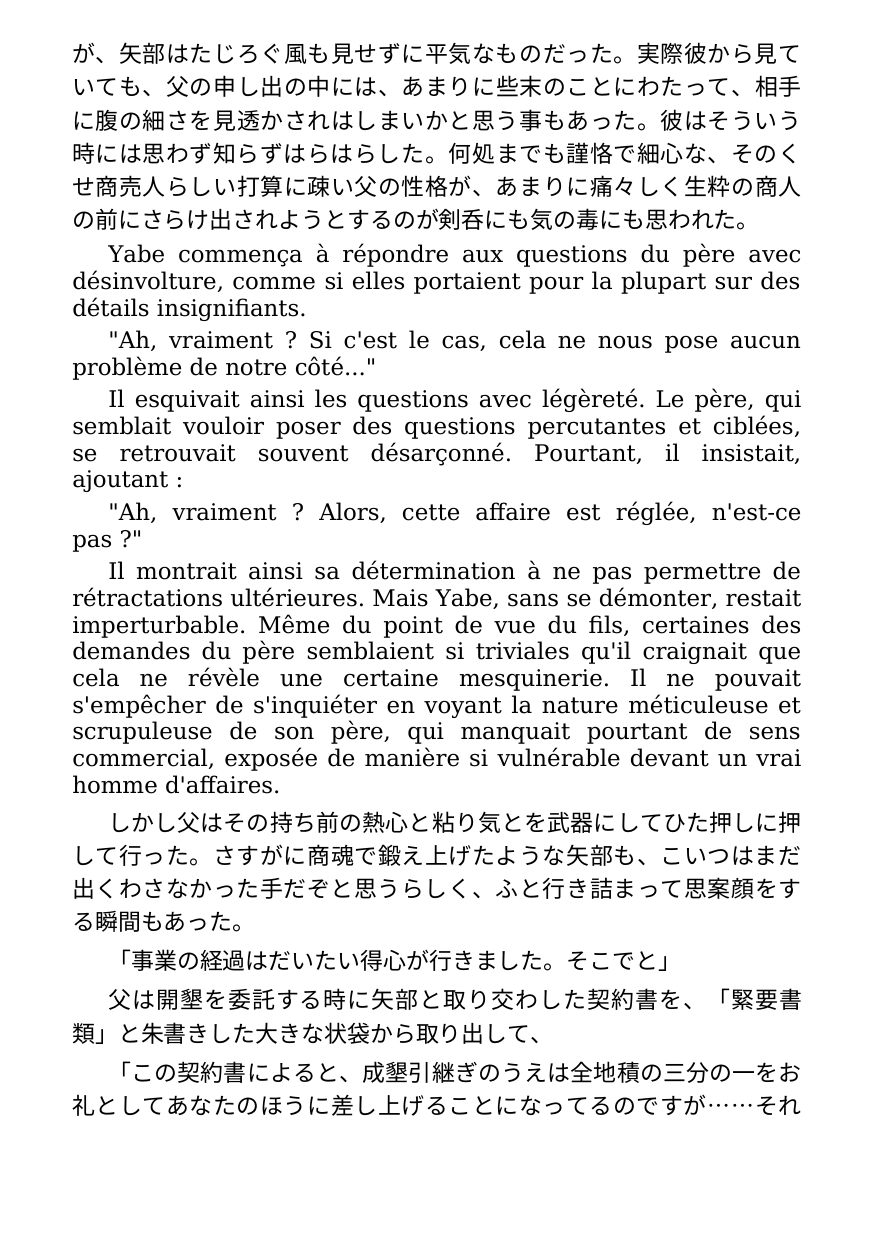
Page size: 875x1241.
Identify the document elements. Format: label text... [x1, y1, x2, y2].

text 「この契約書によると、成墾引継ぎのうえは全地積の三分の一をお礼としてあなたのほうに差し上げることになってるのですが……それ [72, 1055, 802, 1121]
text Il esquivait ainsi les questions avec légèreté. Le père, qui semblait vouloir poser des questions percutantes et ciblées, se retrouvait souvent désarçonné. Pourtant, il insistait, ajoutant : [72, 387, 802, 493]
text しかし父はその持ち前の熱心と粘り気とを武器にしてひた押しに押して行った。さすがに商魂で鍛え上げたような矢部も、こいつはまだ出くわさなかった手だぞと思うらしく、ふと行き詰まって思案顔をする瞬間もあった。 [72, 804, 802, 937]
text Yabe commença à répondre aux questions du père avec désinvolture, comme si elles portaient pour la plupart sur des détails insignifiants. [72, 241, 802, 321]
text "Ah, vraiment ? Si c'est le cas, cela ne nous pose aucun problème de notre côté..." [72, 327, 802, 381]
text Il montrait ainsi sa détermination à ne pas permettre de rétractations ultérieures. Mais Yabe, sans se démonter, restait imperturbable. Même du point de vue du fils, certaines des demandes du père semblaient si triviales qu'il craignait que cela ne révèle une certaine mesquinerie. Il ne pouvait s'empêcher de s'inquiéter en voyant la nature méticuleuse et scrupuleuse de son père, qui manquait pourtant de sens commercial, exposée de manière si vulnérable devant un vrai homme d'affaires. [72, 558, 802, 798]
text 「事業の経過はだいたい得心が行きました。そこでと」 [72, 943, 802, 976]
text "Ah, vraiment ? Alors, cette affaire est réglée, n'est-ce pas ?" [72, 499, 802, 552]
text 父は開墾を委託する時に矢部と取り交わした契約書を、「緊要書類」と朱書きした大きな状袋から取り出して、 [72, 982, 802, 1049]
text が、矢部はたじろぐ風も見せずに平気なものだった。実際彼から見ていても、父の申し出の中には、あまりに些末のことにわたって、相手に腹の細さを見透かされはしまいかと思う事もあった。彼はそういう時には思わず知らずはらはらした。何処までも謹恪で細心な、そのくせ商売人らしい打算に疎い父の性格が、あまりに痛々しく生粋の商人の前にさらけ出されようとするのが剣呑にも気の毒にも思われた。 [72, 36, 802, 235]
